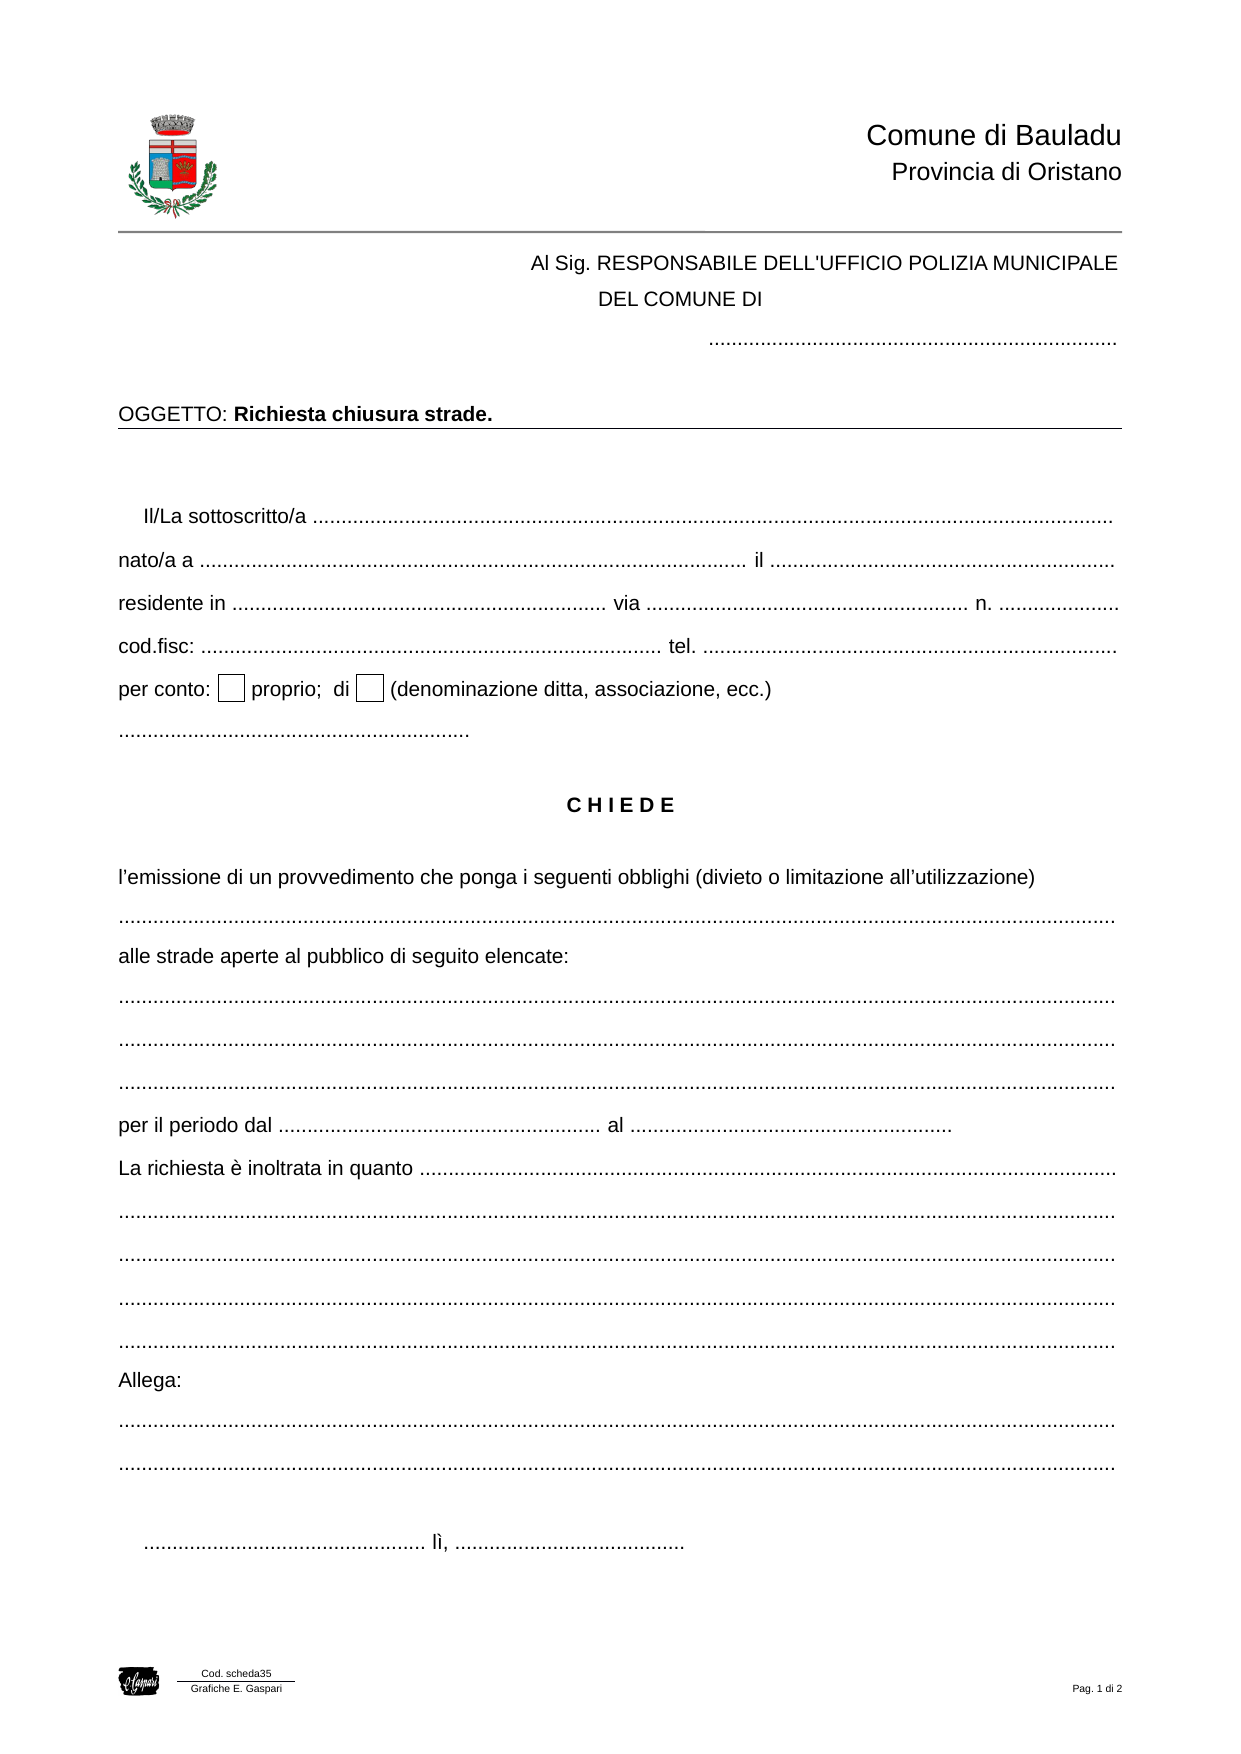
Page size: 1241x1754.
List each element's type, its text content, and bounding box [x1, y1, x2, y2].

text Il/La sottoscritto/a ........................................................................................................................................... [118, 501, 1122, 529]
text C H I E D E [118, 793, 1122, 817]
text nato/a a ............................................................................................... il ............................................................ [118, 544, 1122, 572]
text La richiesta è inoltrata in quanto ......................................................................................................................... [118, 1152, 1122, 1181]
text OGGETTO: Richiesta chiusura strade. [118, 402, 1122, 428]
text l’emissione di un provvedimento che ponga i seguenti obblighi (divieto o limitazione all’utilizzazione) ............................................................................................................................................................................. [118, 865, 1122, 929]
text ............................................................................................................................................................................. [118, 1066, 1122, 1095]
text per il periodo dal ........................................................ al ........................................................ [118, 1109, 1122, 1138]
text Comune di Bauladu [224, 118, 1122, 152]
text alle strade aperte al pubblico di seguito elencate: [118, 944, 1122, 968]
text ............................................................................................................................................................................. [118, 1023, 1122, 1052]
text ............................................................................................................................................................................. [118, 1195, 1122, 1224]
text ............................................................................................................................................................................. [118, 1404, 1122, 1432]
picture [122, 87, 224, 219]
text ............................................................................................................................................................................. [118, 980, 1122, 1008]
text cod.fisc: ................................................................................ tel. ........................................................................ [118, 630, 1122, 659]
text ................................................. lì, ........................................ [143, 1526, 1122, 1555]
text per conto: proprio; di (denominazione ditta, associazione, ecc.) ............................................................. [118, 673, 1122, 742]
text DEL COMUNE DI [598, 287, 1122, 311]
text ............................................................................................................................................................................. [118, 1447, 1122, 1476]
text Al Sig. RESPONSABILE DELL'UFFICIO POLIZIA MUNICIPALE [531, 251, 1122, 274]
text ............................................................................................................................................................................. [118, 1238, 1122, 1267]
text Allega: [118, 1368, 1122, 1392]
text residente in ................................................................. via ........................................................ n. ..................... [118, 587, 1122, 616]
text ....................................................................... [708, 322, 1122, 351]
text Provincia di Oristano [224, 157, 1122, 185]
picture [118, 1666, 160, 1696]
text ............................................................................................................................................................................. [118, 1282, 1122, 1310]
text ............................................................................................................................................................................. [118, 1325, 1122, 1353]
